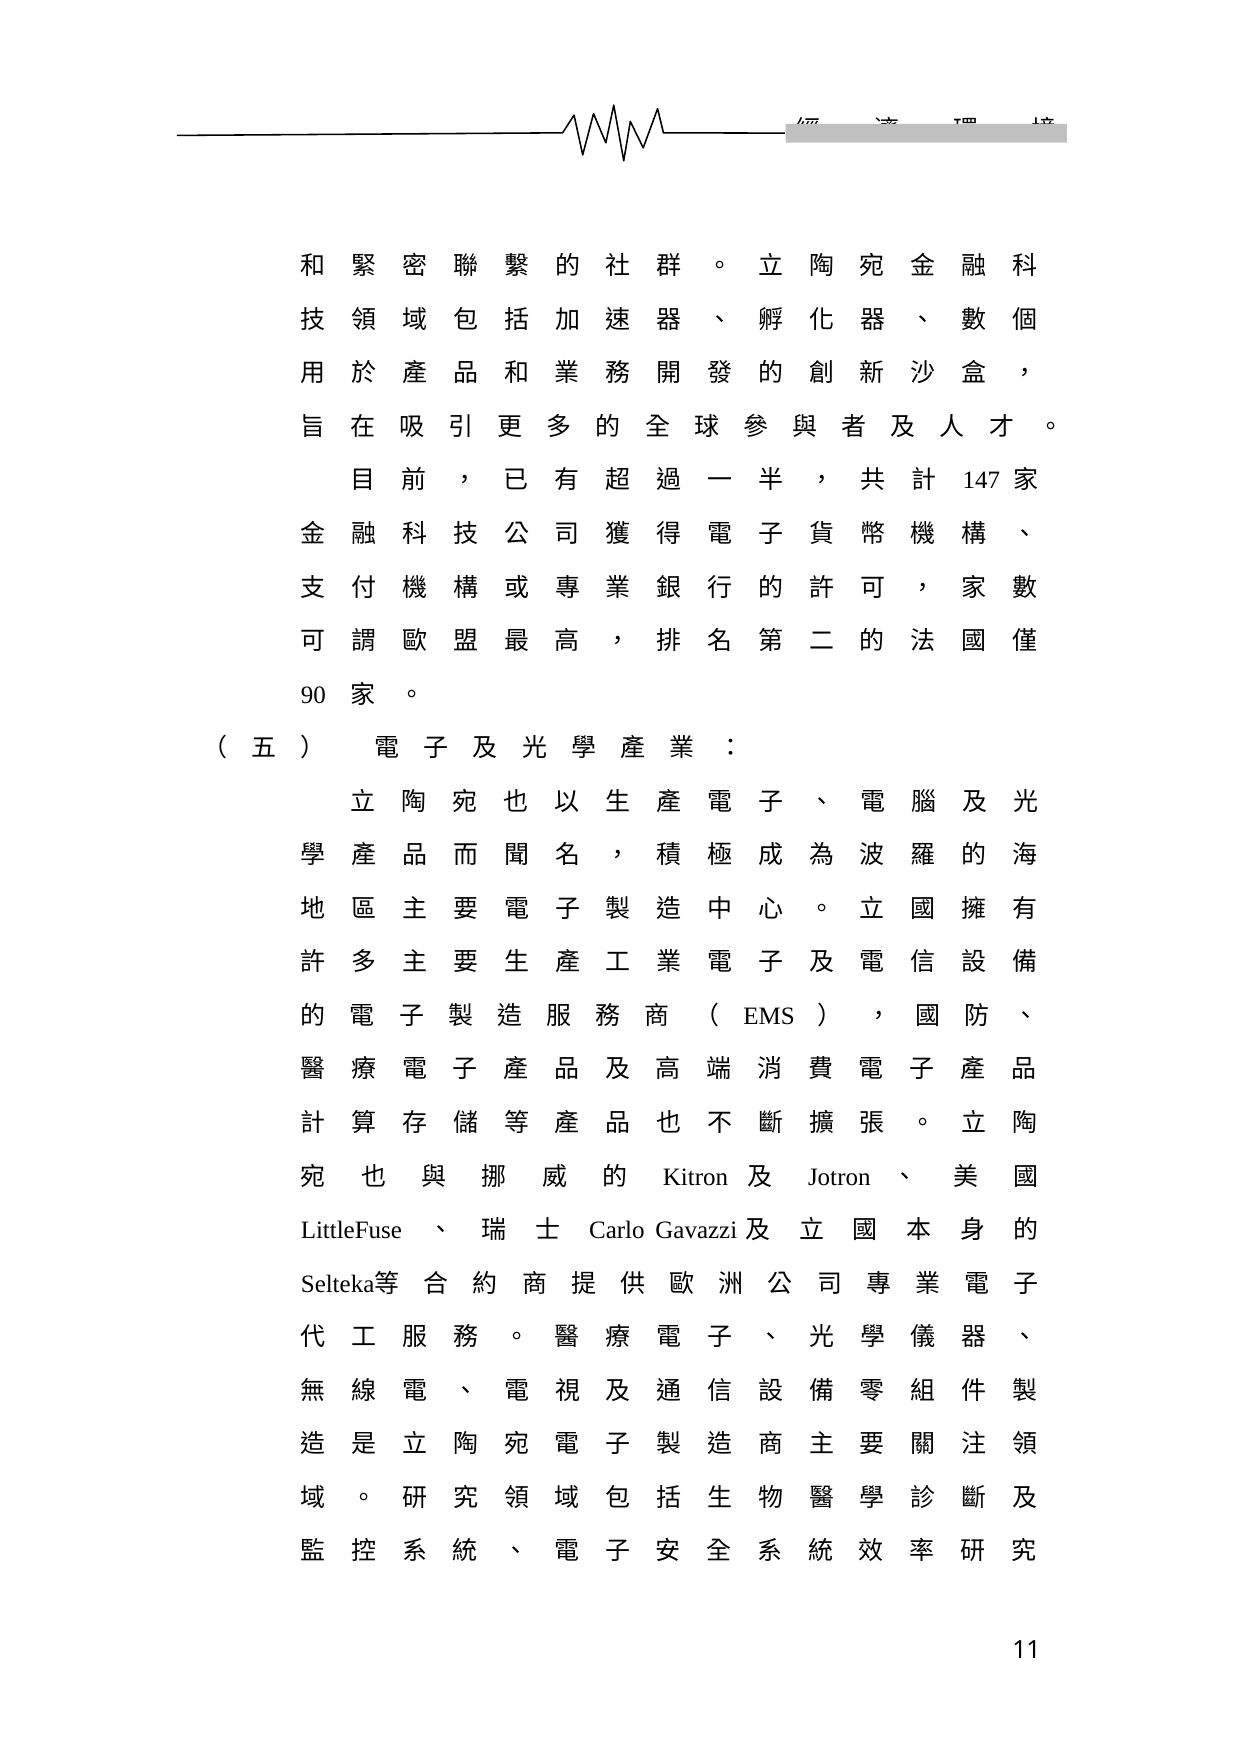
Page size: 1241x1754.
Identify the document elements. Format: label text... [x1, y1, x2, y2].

text 金融科技行業在立陶宛也蓬勃發展，目前統計已超過265家，為全歐盟數量最多的國家，提供的服務和產品範圍廣泛，從付款到投資，以及提供網絡安全，API和KYC解決方案的貸款等，生態系統融合了全球知名品牌與年輕新創公司，也擁有國際評等最適合發展金融科技產業的環境，排名僅次於美國、英國及新加坡。如今，該領域創造逾4,000個工作機會，涵蓋各種職位及職能。隨著立陶宛金融科技行業的快速發展，圍繞它的強大支持網路也不斷發展，金融科技中心和協會正在打造共享和緊密聯繫的社群。立陶宛金融科技領域包括加速器、孵化器、數個用於產品和業務開發的創新沙盒，旨在吸引更多的全球參與者及人才。 [276, 237, 1063, 451]
text 立陶宛也以生產電子、電腦及光學產品而聞名，積極成為波羅的海地區主要電子製造中心。立國擁有許多主要生產工業電子及電信設備的電子製造服務商（EMS），國防、醫療電子產品及高端消費電子產品、計算存儲等產品也不斷擴張。立陶宛也與挪威的Kitron及Jotron、美國LittleFuse、瑞士Carlo Gavazzi及立國本身的Selteka等合約商提供歐洲公司專業電子代工服務。醫療電子、光學儀器、無線電、電視及通信設備零組件製造是立陶宛電子製造商主要關注領域。研究領域包括生物醫學診斷及監控系統、電子安全系統效率研究、電子設備分析及合成、電子系統品質等。 [276, 773, 1063, 1576]
text 目前，已有超過一半，共計147家金融科技公司獲得電子貨幣機構、支付機構或專業銀行的許可，家數可謂歐盟最高，排名第二的法國僅90家。 [276, 451, 1063, 719]
text （五） 電子及光學產業： [202, 719, 1063, 773]
